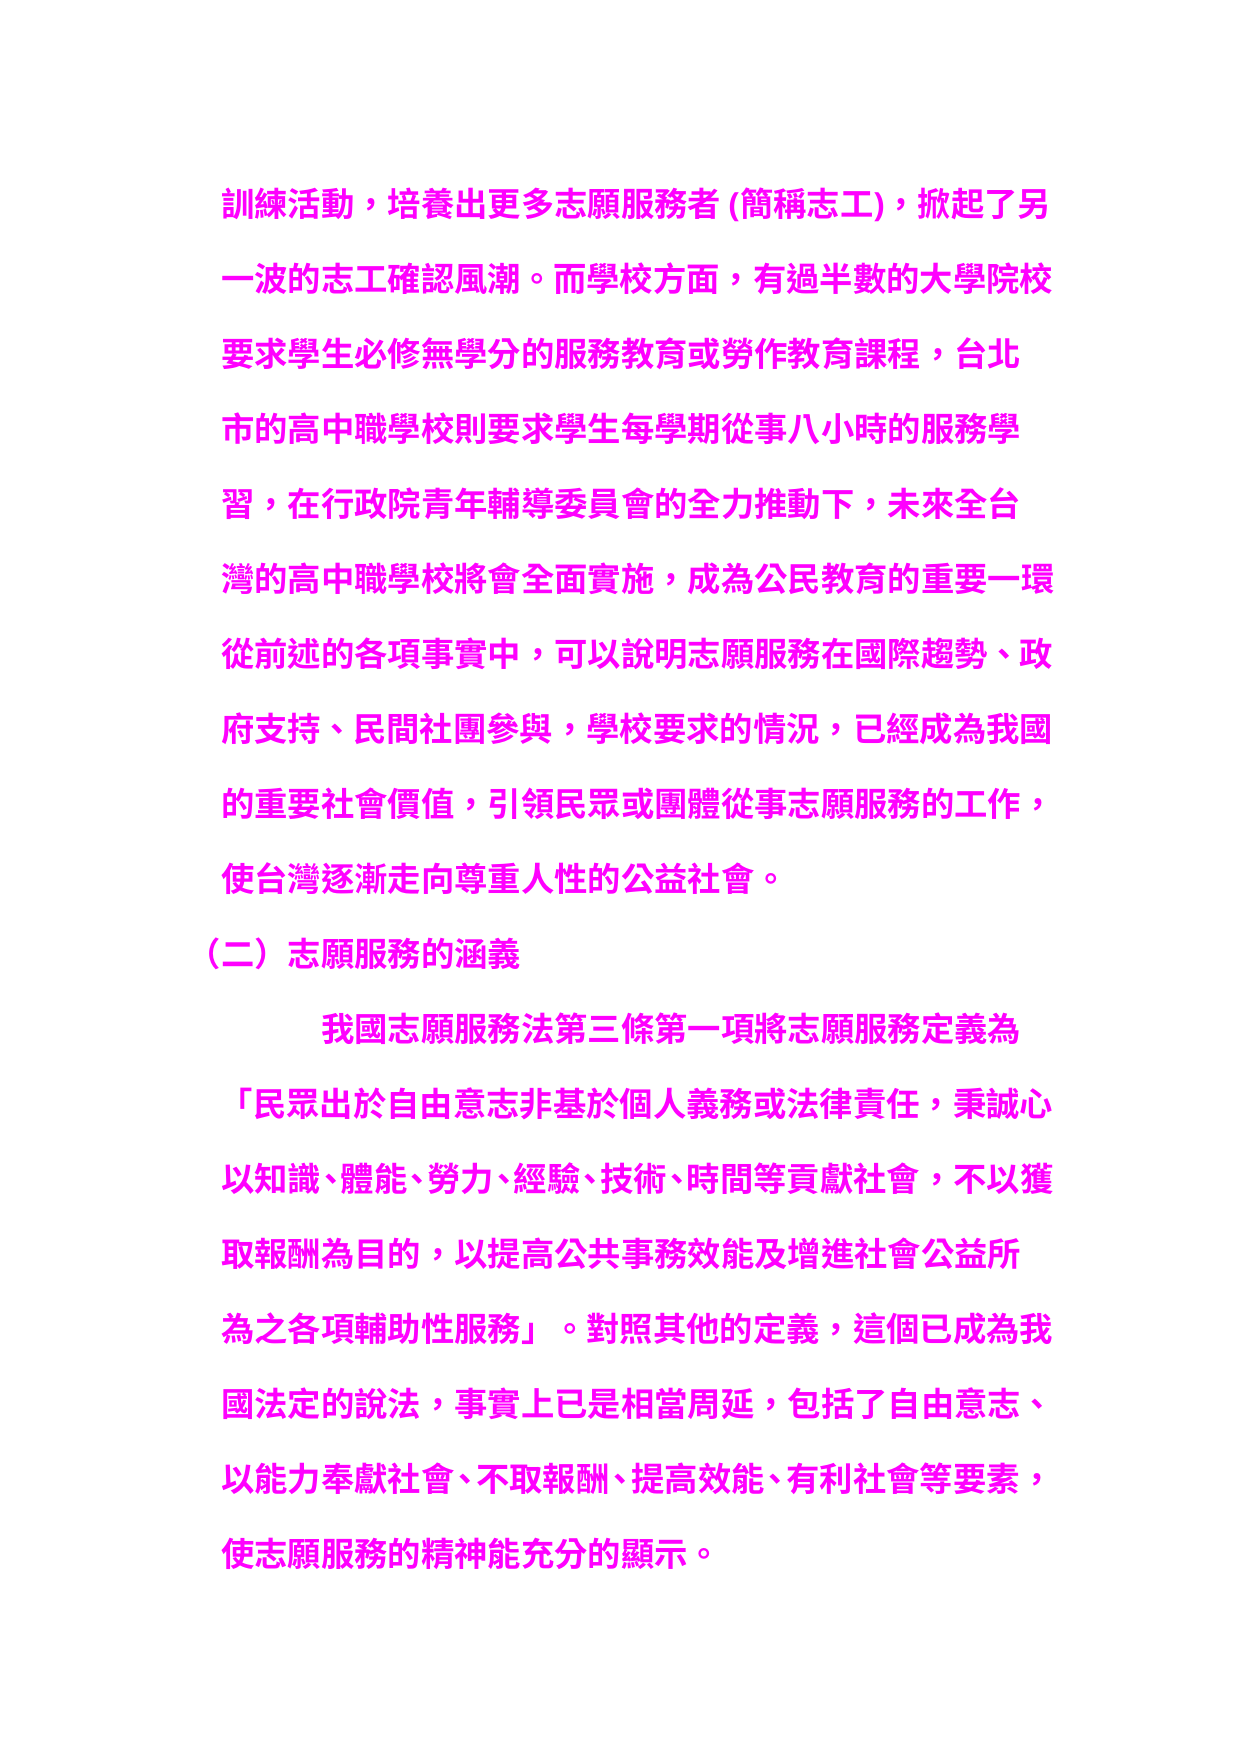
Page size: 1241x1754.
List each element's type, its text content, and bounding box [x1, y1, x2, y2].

text 我國志願服務法第三條第一項將志願服務定義為「民眾出於自由意志非基於個人義務或法律責任，秉誠心以知識、體能、勞力、經驗、技術、時間等貢獻社會，不以獲取報酬為目的，以提高公共事務效能及增進社會公益所為之各項輔助性服務」。對照其他的定義，這個已成為我國法定的說法，事實上已是相當周延，包括了自由意志、以能力奉獻社會、不取報酬、提高效能、有利社會等要素，使志願服務的精神能充分的顯示。 [221, 989, 1053, 1589]
text （二）志願服務的涵義 [187, 914, 1053, 989]
text 為什麼台灣地區的志願服務好像在短時間內如雨後春筍般的冒出，這種現象的出現，並非是突然的發生，志願服務其實長久以來即存在於台灣的民間社會中，只是它以善行的作法默默的在進行助人、捐贈關懷及照顧的工作，尤其是根源於宗教的積陰德及福報的觀念，更深深的影響民眾的義舉行為，當然這些行為也是配合台灣社會的經濟繁榮、生活水準提高、教育發達及民主政治的進步，人民才能在改變觀念及有錢有閒的情形下，增加其助人的動機和能力。同時大環境的變化，也是有很大的影響，譬如戒嚴時期的解除，使得民眾有集合志趣相同人士，組成志願服務團體的自由空間。九二一大地震的發生，數以萬計志願服務人員的投入，造成台灣有史以來最大的人力動員，這種來自民間的志工精神，啟發了久藏的助人動脈，使得長期從事志願服務者有吾道不孤的感覺，而社會給予救災志工的高度肯定，更增加民眾對志願服務的支持。此外，聯合國在公元二００一年推動國際志工年，在與全球同步行動的做法下，台灣地區也積極響應聯合國的呼籲，由政府主動率領民間社團，從事各項志願服務活動，帶動整個社會的響應；而立法院也在民國九十一年一月通過「志願服務法」，為配合法律的運作，全台灣的各級政府及民間團體一方面辦理認識志願服務法的研討活動，一方面辦理法規上要求的基礎訓練及特殊訓練，使擔任志願服務者能夠得到政府的認同，取得志願服務證及志願服務紀錄冊，這些大規模的制式訓練活動，培養出更多志願服務者 (簡稱志工)，掀起了另一波的志工確認風潮。而學校方面，有過半數的大學院校要求學生必修無學分的服務教育或勞作教育課程，台北市的高中職學校則要求學生每學期從事八小時的服務學習，在行政院青年輔導委員會的全力推動下，未來全台灣的高中職學校將會全面實施，成為公民教育的重要一環。從前述的各項事實中，可以說明志願服務在國際趨勢、政府支持、民間社團參與，學校要求的情況，已經成為我國的重要社會價值，引領民眾或團體從事志願服務的工作，使台灣逐漸走向尊重人性的公益社會。 [221, 164, 1053, 914]
